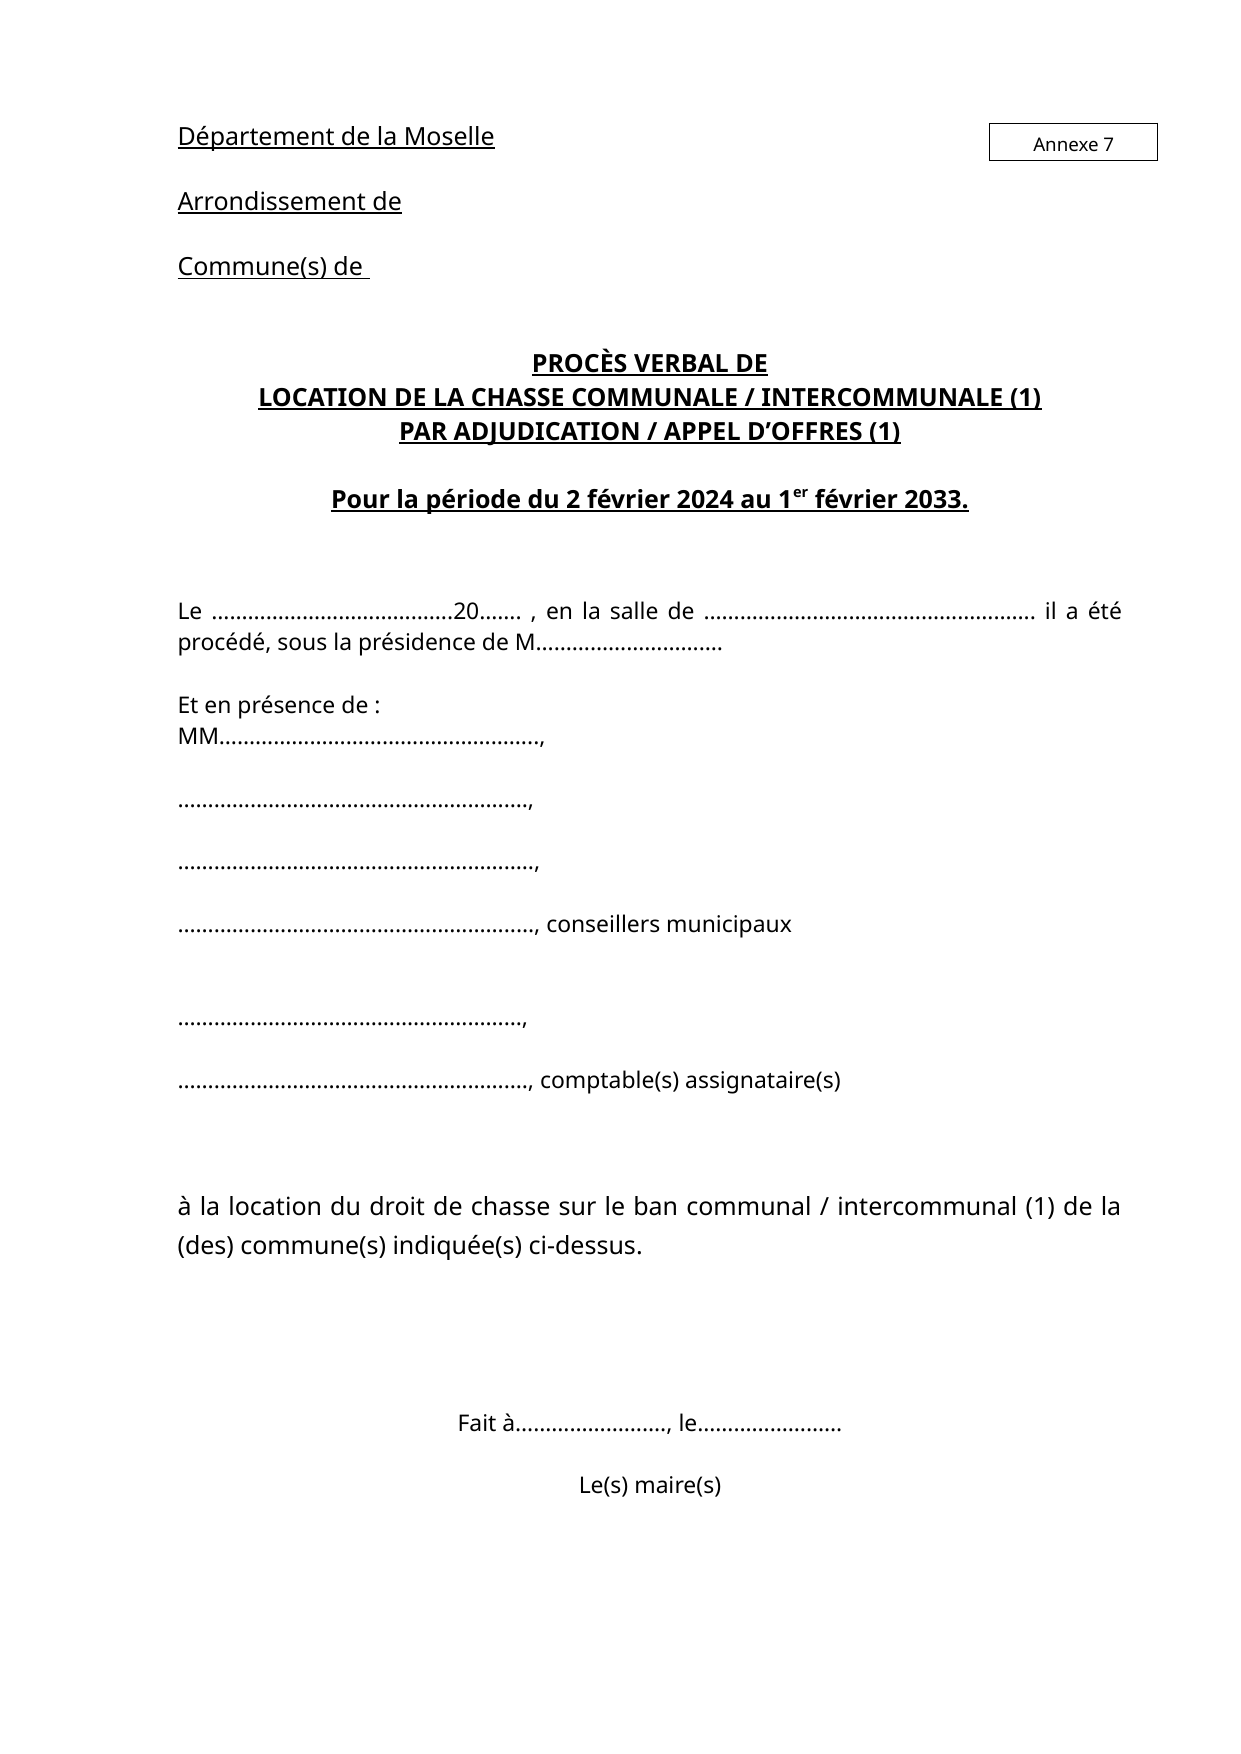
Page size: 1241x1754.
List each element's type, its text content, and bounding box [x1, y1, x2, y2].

subtitle Département de la Moselle [177, 118, 1122, 152]
text ………………………………………………….., [177, 845, 1122, 876]
text LOCATION DE LA CHASSE COMMUNALE / INTERCOMMUNALE (1) [177, 379, 1122, 413]
text ………………………………………………..…, conseillers municipaux [177, 907, 1122, 939]
subtitle Arrondissement de [177, 183, 1122, 217]
text Le ………………………………….20……. , en la salle de ………………………………………………. il a été procédé, sous la présidence de M…………………………. [177, 595, 1122, 657]
text …………………………………………………., [177, 782, 1122, 814]
text …………………………………………………., comptable(s) assignataire(s) [177, 1064, 1122, 1095]
text MM…………………………………………….., [177, 720, 1122, 751]
text Le(s) maire(s) [177, 1469, 1122, 1500]
text …………………………………………………, [177, 1001, 1122, 1032]
text Pour la période du 2 février 2024 au 1er février 2033. [177, 482, 1122, 516]
text à la location du droit de chasse sur le ban communal / intercommunal (1) de la (des) commune(s) indiquée(s) ci-dessus. [177, 1189, 1122, 1262]
text Annexe 7 [1005, 132, 1142, 152]
text Fait à……………………., le…………………… [177, 1407, 1122, 1438]
subtitle Commune(s) de [177, 249, 1122, 283]
text Et en présence de : [177, 689, 1122, 720]
text PROCÈS VERBAL DE [177, 345, 1122, 379]
text PAR ADJUDICATION / APPEL D’OFFRES (1) [177, 413, 1122, 447]
